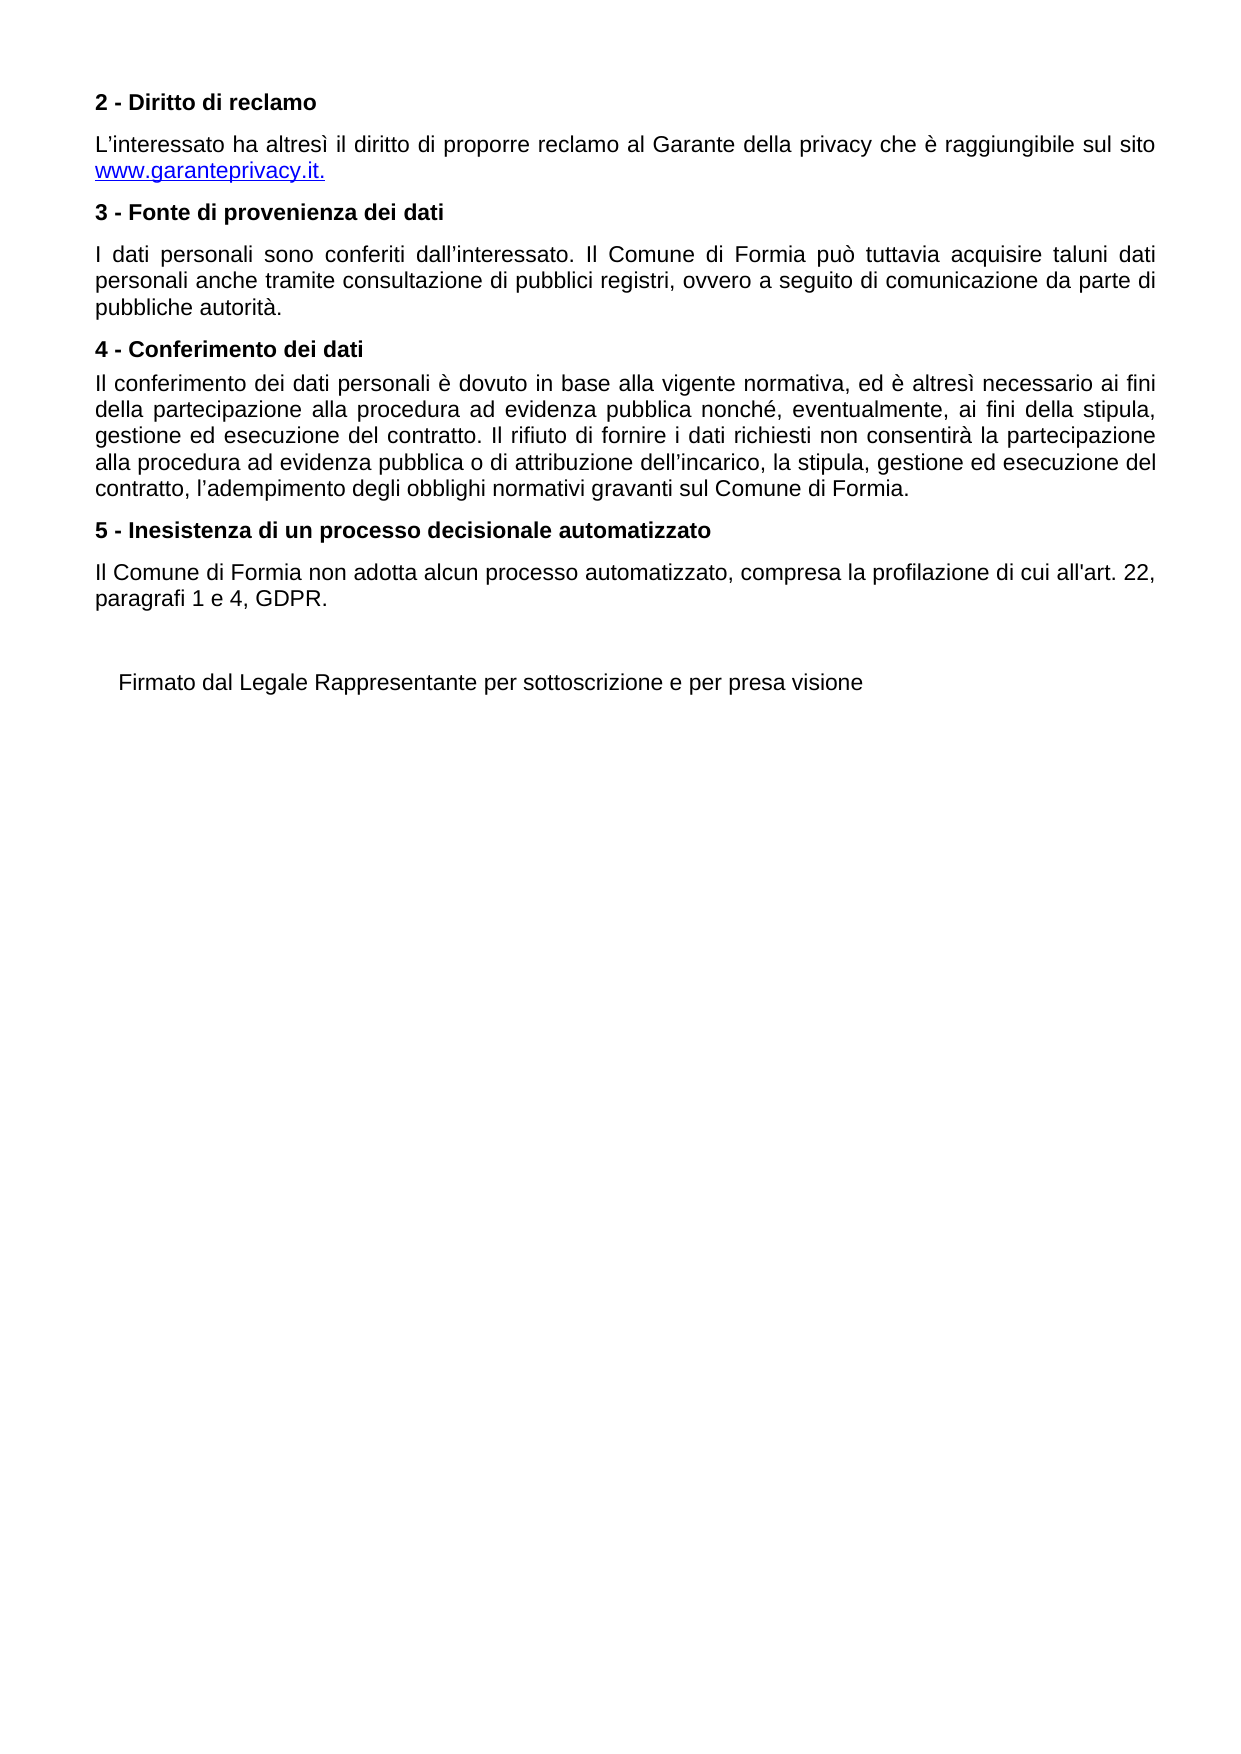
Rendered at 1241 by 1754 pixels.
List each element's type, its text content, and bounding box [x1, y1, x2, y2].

text L’interessato ha altresì il diritto di proporre reclamo al Garante della privacy che è raggiungibile sul sito www.garanteprivacy.it. [95, 131, 1157, 183]
subtitle - Inesistenza di un processo decisionale automatizzato [95, 517, 1157, 543]
subtitle - Diritto di reclamo [95, 89, 1157, 115]
text I dati personali sono conferiti dall’interessato. Il Comune di Formia può tuttavia acquisire taluni dati personali anche tramite consultazione di pubblici registri, ovvero a seguito di comunicazione da parte di pubbliche autorità. [95, 241, 1157, 320]
subtitle - Conferimento dei dati [95, 336, 1157, 362]
text Il Comune di Formia non adotta alcun processo automatizzato, compresa la profilazione di cui all'art. 22, paragrafi 1 e 4, GDPR. [95, 559, 1157, 611]
text Firmato dal Legale Rappresentante per sottoscrizione e per presa visione [118, 669, 1157, 696]
text Il conferimento dei dati personali è dovuto in base alla vigente normativa, ed è altresì necessario ai fini della partecipazione alla procedura ad evidenza pubblica nonché, eventualmente, ai fini della stipula, gestione ed esecuzione del contratto. Il rifiuto di fornire i dati richiesti non consentirà la partecipazione alla procedura ad evidenza pubblica o di attribuzione dell’incarico, la stipula, gestione ed esecuzione del contratto, l’adempimento degli obblighi normativi gravanti sul Comune di Formia. [95, 369, 1157, 501]
subtitle - Fonte di provenienza dei dati [95, 199, 1157, 225]
